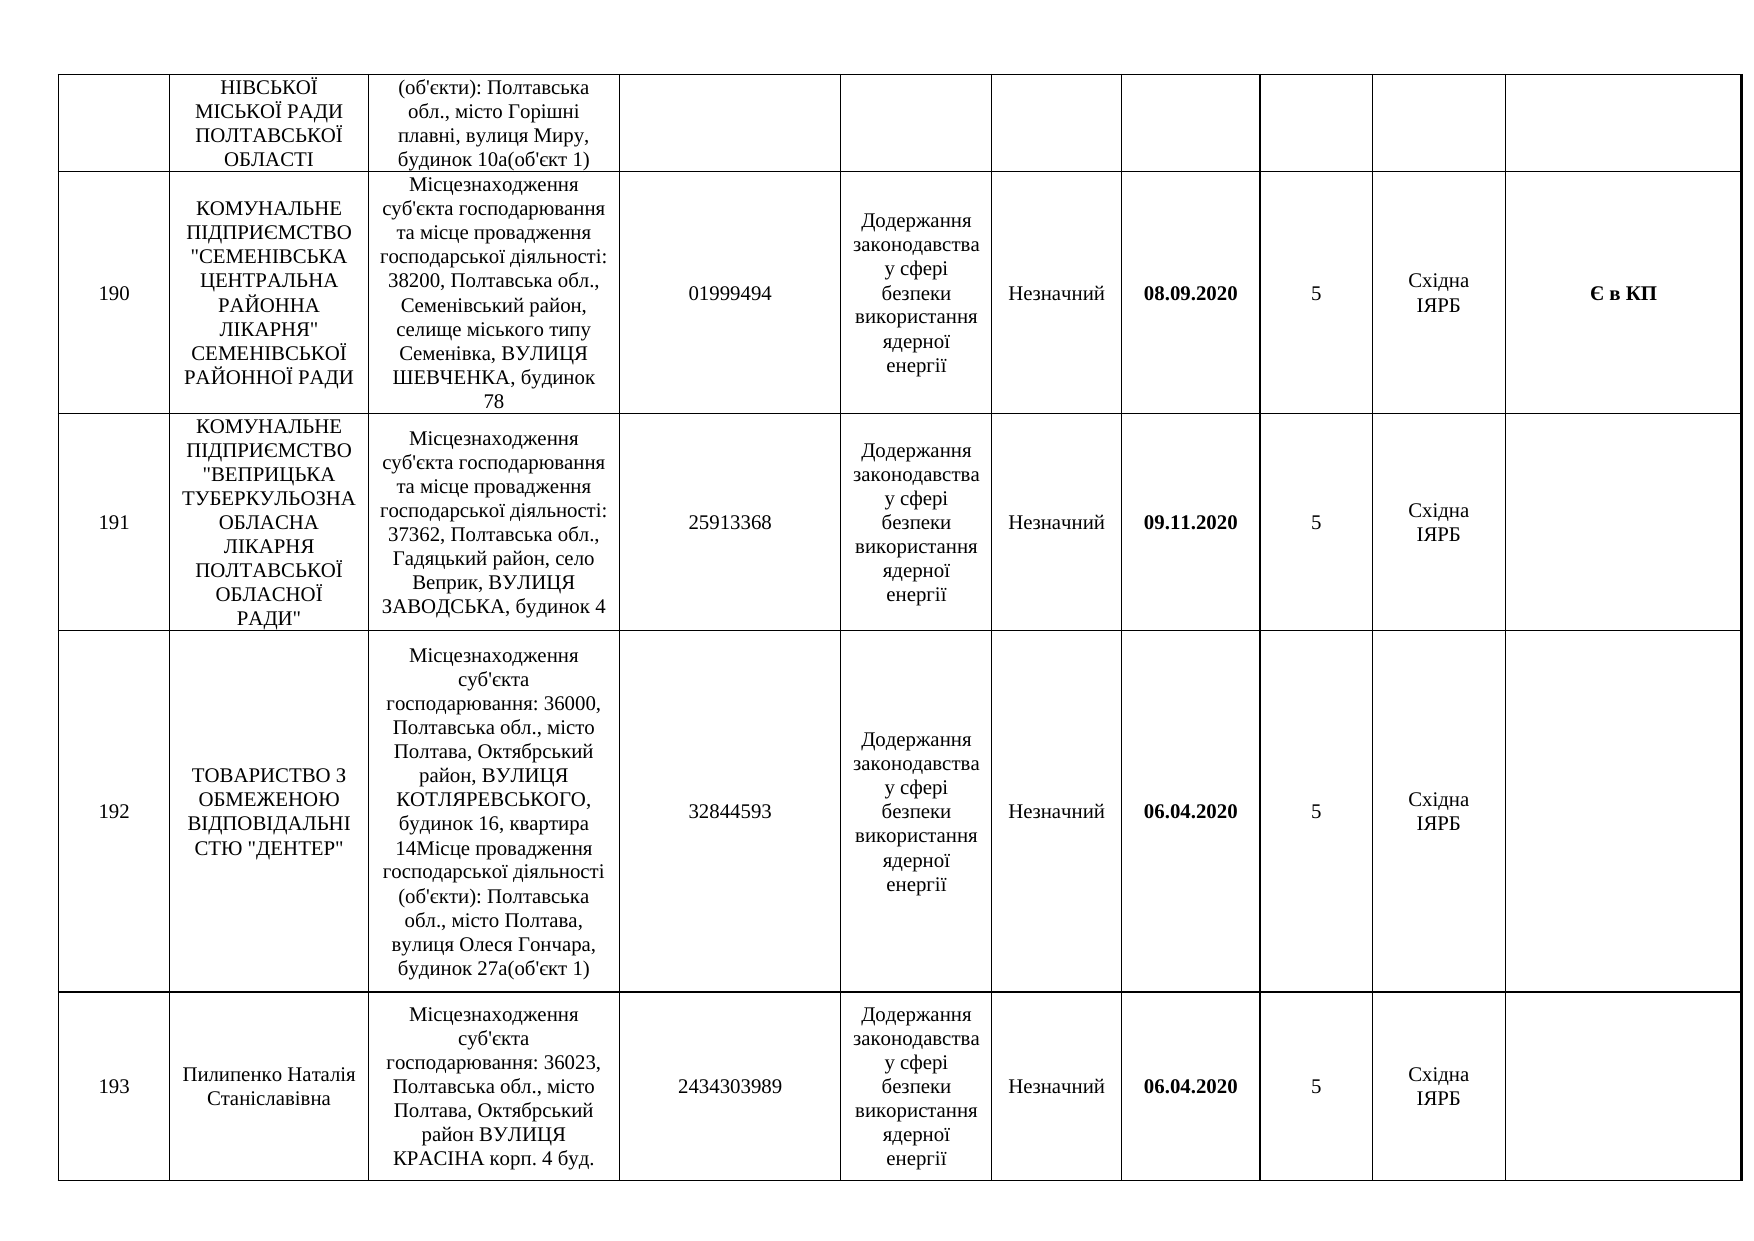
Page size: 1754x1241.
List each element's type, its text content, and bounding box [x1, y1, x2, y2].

table_cell 08.09.2020 [1122, 172, 1259, 413]
table_cell Місцезнаходження суб'єкта господарювання та місце провадження господарської діяльності: 38200, Полтавська обл., Семенівський район, селище міського типу Семенівка, ВУЛИЦЯ ШЕВЧЕНКА, будинок 78 [369, 172, 619, 413]
table_cell 06.04.2020 [1122, 631, 1259, 991]
table_cell Пилипенко Наталія Станіславівна [170, 993, 368, 1180]
table_cell 01999494 [620, 172, 840, 413]
table_cell Незначний [992, 993, 1121, 1180]
table_cell [1373, 75, 1505, 171]
table_cell Незначний [992, 172, 1121, 413]
table_cell 5 [1261, 172, 1372, 413]
table_cell Додержання законодавства у сфері безпеки використання ядерної енергії [841, 631, 991, 991]
table_cell Додержання законодавства у сфері безпеки використання ядерної енергії [841, 414, 991, 630]
table_cell Місцезнаходження суб'єкта господарювання: 36023, Полтавська обл., місто Полтава, Октябрський район ВУЛИЦЯ КРАСІНА корп. 4 буд. [369, 993, 619, 1180]
table_cell [1506, 631, 1740, 991]
table_cell Східна ІЯРБ [1373, 172, 1505, 413]
table_cell Східна ІЯРБ [1373, 414, 1505, 630]
table_cell Незначний [992, 414, 1121, 630]
table_cell Додержання законодавства у сфері безпеки використання ядерної енергії [841, 172, 991, 413]
table_cell 5 [1261, 993, 1372, 1180]
table_cell [1506, 993, 1740, 1180]
table_cell (об'єкти): Полтавська обл., місто Горішні плавні, вулиця Миру, будинок 10а(об'єкт 1) [369, 75, 619, 171]
table_cell ТОВАРИСТВО З ОБМЕЖЕНОЮ ВІДПОВІДАЛЬНІСТЮ "ДЕНТЕР" [170, 631, 368, 991]
table_cell 5 [1261, 414, 1372, 630]
table_cell Є в КП [1506, 172, 1740, 413]
table_cell НІВСЬКОЇ МІСЬКОЇ РАДИ ПОЛТАВСЬКОЇ ОБЛАСТІ [170, 75, 368, 171]
table_cell 09.11.2020 [1122, 414, 1259, 630]
table_cell [1122, 75, 1259, 171]
table_cell [841, 75, 991, 171]
table_cell 191 [59, 414, 169, 630]
table_cell 190 [59, 172, 169, 413]
table_cell 25913368 [620, 414, 840, 630]
table_cell 06.04.2020 [1122, 993, 1259, 1180]
table_cell 32844593 [620, 631, 840, 991]
table_cell [59, 75, 169, 171]
table_cell Східна ІЯРБ [1373, 993, 1505, 1180]
table_cell 2434303989 [620, 993, 840, 1180]
table_cell 192 [59, 631, 169, 991]
table_cell [1506, 414, 1740, 630]
table_cell 193 [59, 993, 169, 1180]
table_cell [1261, 75, 1372, 171]
table_cell 5 [1261, 631, 1372, 991]
table_cell Місцезнаходження суб'єкта господарювання та місце провадження господарської діяльності: 37362, Полтавська обл., Гадяцький район, село Веприк, ВУЛИЦЯ ЗАВОДСЬКА, будинок 4 [369, 414, 619, 630]
table_cell Додержання законодавства у сфері безпеки використання ядерної енергії [841, 993, 991, 1180]
table_cell Місцезнаходження суб'єкта господарювання: 36000, Полтавська обл., місто Полтава, Октябрський район, ВУЛИЦЯ КОТЛЯРЕВСЬКОГО, будинок 16, квартира 14Місце провадження господарської діяльності (об'єкти): Полтавська обл., місто Полтава, вулиця Олеся Гончара, будинок 27а(об'єкт 1) [369, 631, 619, 991]
table_cell КОМУНАЛЬНЕ ПІДПРИЄМСТВО "ВЕПРИЦЬКА ТУБЕРКУЛЬОЗНА ОБЛАСНА ЛІКАРНЯ ПОЛТАВСЬКОЇ ОБЛАСНОЇ РАДИ" [170, 414, 368, 630]
table_cell Незначний [992, 631, 1121, 991]
table_cell Східна ІЯРБ [1373, 631, 1505, 991]
table_cell [992, 75, 1121, 171]
table_cell КОМУНАЛЬНЕ ПІДПРИЄМСТВО "СЕМЕНІВСЬКА ЦЕНТРАЛЬНА РАЙОННА ЛІКАРНЯ" СЕМЕНІВСЬКОЇ РАЙОННОЇ РАДИ [170, 172, 368, 413]
table_cell [620, 75, 840, 171]
table_cell [1506, 75, 1740, 171]
